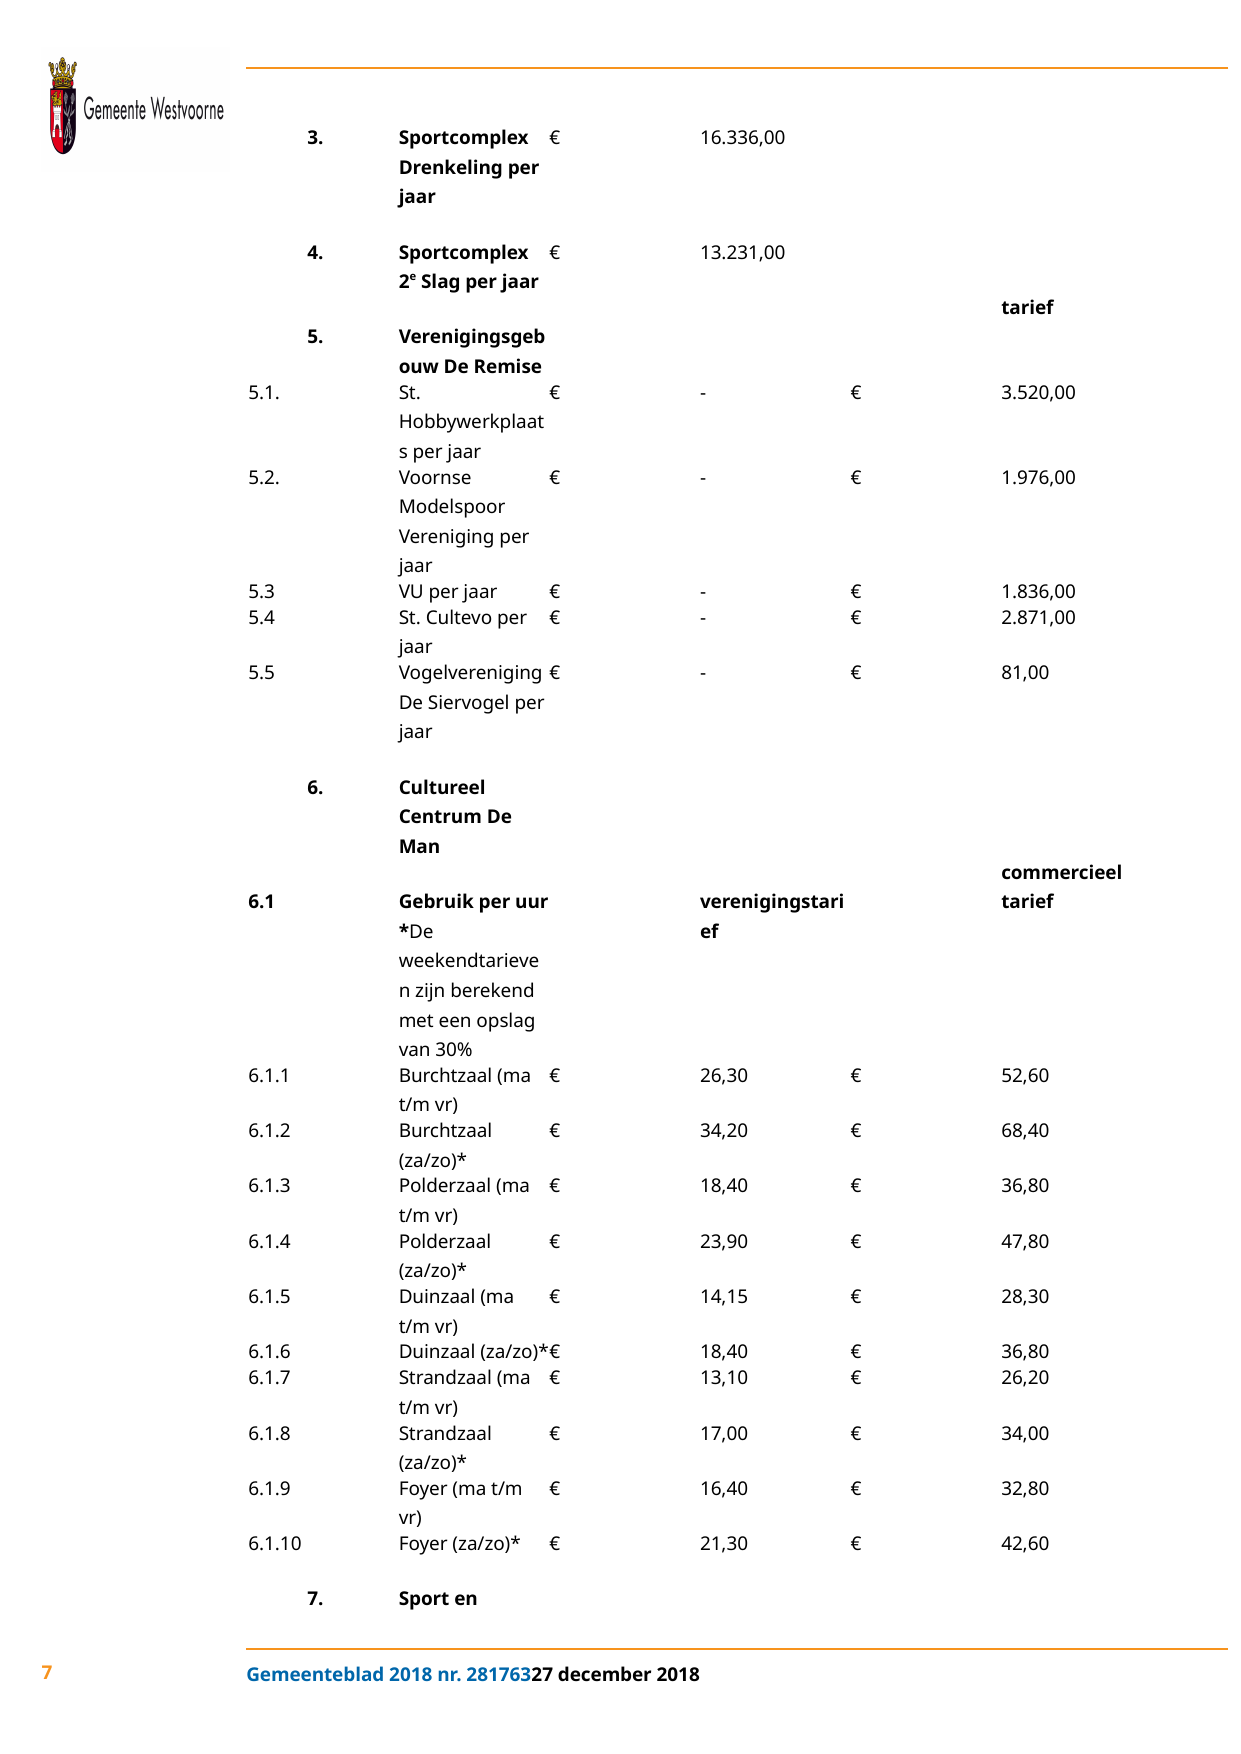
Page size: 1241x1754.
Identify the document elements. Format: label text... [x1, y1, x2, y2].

table_cell € [549, 579, 700, 604]
table_cell € [850, 1420, 1001, 1475]
table_cell 16,40 [700, 1475, 850, 1530]
table_cell [700, 1556, 850, 1611]
table_cell [1001, 95, 1152, 209]
table_cell Burchtzaal (za/zo)* [399, 1118, 549, 1173]
table_cell [850, 744, 1001, 859]
table_cell € [850, 1339, 1001, 1364]
table_cell Polderzaal (za/zo)* [399, 1228, 549, 1283]
table_cell St. Cultevo per jaar [399, 604, 549, 659]
table_cell 13.231,00 [700, 209, 850, 294]
table_cell 28,30 [1001, 1283, 1152, 1339]
table_cell € [850, 579, 1001, 604]
table_cell 6.1.1 [248, 1062, 398, 1117]
table_cell € [549, 604, 700, 659]
table_cell [850, 209, 1001, 294]
table_cell Gebruik per uur *De weekendtarieven zijn berekend met een opslag van 30% [399, 859, 549, 1062]
table_cell 5. [248, 294, 398, 379]
table_cell [700, 744, 850, 859]
table_cell [549, 294, 700, 379]
table_cell 32,80 [1001, 1475, 1152, 1530]
table_cell Foyer (ma t/m vr) [399, 1475, 549, 1530]
table_cell € [850, 464, 1001, 578]
table_cell € [549, 1283, 700, 1339]
table_cell € [850, 1228, 1001, 1283]
table_cell 6.1.4 [248, 1228, 398, 1283]
table_cell € [850, 1364, 1001, 1420]
table_cell € [549, 209, 700, 294]
table_cell tarief [1001, 294, 1152, 379]
table_cell Voornse Modelspoor Vereniging per jaar [399, 464, 549, 578]
table_cell 68,40 [1001, 1118, 1152, 1173]
table_cell € [549, 1173, 700, 1228]
table_cell Foyer (za/zo)* [399, 1530, 549, 1556]
table_cell 4. [248, 209, 398, 294]
table_cell € [549, 1228, 700, 1283]
table_cell St. Hobbywerkplaats per jaar [399, 379, 549, 464]
table_cell 16.336,00 [700, 95, 850, 209]
table_cell € [549, 660, 700, 744]
table_cell € [549, 1475, 700, 1530]
table_cell 18,40 [700, 1339, 850, 1364]
table_cell 26,30 [700, 1062, 850, 1117]
table_cell € [850, 1475, 1001, 1530]
table_cell Sport en [399, 1556, 549, 1611]
table_cell 6.1.9 [248, 1475, 398, 1530]
table_cell 3. [248, 95, 398, 209]
table_cell [700, 294, 850, 379]
table_cell - [700, 464, 850, 578]
table_cell € [850, 379, 1001, 464]
table_cell - [700, 604, 850, 659]
table_cell € [850, 1530, 1001, 1556]
table_cell € [850, 660, 1001, 744]
table_cell 34,20 [700, 1118, 850, 1173]
table_cell € [549, 464, 700, 578]
table_cell 5.4 [248, 604, 398, 659]
table_cell 34,00 [1001, 1420, 1152, 1475]
table_cell 23,90 [700, 1228, 850, 1283]
table_cell € [549, 95, 700, 209]
table_cell 5.3 [248, 579, 398, 604]
table_cell 17,00 [700, 1420, 850, 1475]
table_cell [850, 1556, 1001, 1611]
table_cell [549, 744, 700, 859]
table_cell 7. [248, 1556, 398, 1611]
table_cell € [549, 1339, 700, 1364]
table_cell [549, 1556, 700, 1611]
table_cell 6.1.7 [248, 1364, 398, 1420]
table_cell 52,60 [1001, 1062, 1152, 1117]
table_cell 81,00 [1001, 660, 1152, 744]
table_cell Vogelvereniging De Siervogel per jaar [399, 660, 549, 744]
table_cell verenigingstarief [700, 859, 850, 1062]
table_cell Duinzaal (ma t/m vr) [399, 1283, 549, 1339]
table_cell € [850, 604, 1001, 659]
table_cell 6.1.10 [248, 1530, 398, 1556]
table_cell € [549, 1420, 700, 1475]
table_cell - [700, 660, 850, 744]
table_cell 26,20 [1001, 1364, 1152, 1420]
table_cell 5.5 [248, 660, 398, 744]
table_cell [549, 859, 700, 1062]
table_cell € [549, 1364, 700, 1420]
table_cell € [850, 1283, 1001, 1339]
table_cell Burchtzaal (ma t/m vr) [399, 1062, 549, 1117]
table_cell 21,30 [700, 1530, 850, 1556]
table_cell 6.1.6 [248, 1339, 398, 1364]
table_cell € [850, 1118, 1001, 1173]
table_cell 6.1 [248, 859, 398, 1062]
table_cell [1001, 744, 1152, 859]
table_cell Cultureel Centrum De Man [399, 744, 549, 859]
table_cell Strandzaal (ma t/m vr) [399, 1364, 549, 1420]
table_cell - [700, 379, 850, 464]
table_cell [850, 859, 1001, 1062]
table_cell 18,40 [700, 1173, 850, 1228]
table_cell 6.1.8 [248, 1420, 398, 1475]
table_cell 5.2. [248, 464, 398, 578]
table_cell Sportcomplex 2e Slag per jaar [399, 209, 549, 294]
table_cell 5.1. [248, 379, 398, 464]
table_cell 6. [248, 744, 398, 859]
table_cell commercieel tarief [1001, 859, 1152, 1062]
table_cell 3.520,00 [1001, 379, 1152, 464]
table_cell 6.1.3 [248, 1173, 398, 1228]
table_cell 1.836,00 [1001, 579, 1152, 604]
table_cell Verenigingsgebouw De Remise [399, 294, 549, 379]
table_cell [850, 95, 1001, 209]
table_cell Duinzaal (za/zo)* [399, 1339, 549, 1364]
table_cell 14,15 [700, 1283, 850, 1339]
table_cell 13,10 [700, 1364, 850, 1420]
table_cell [1001, 209, 1152, 294]
table_cell € [850, 1062, 1001, 1117]
table_cell € [549, 1118, 700, 1173]
table_cell € [549, 1530, 700, 1556]
table_cell € [549, 379, 700, 464]
table_cell € [549, 1062, 700, 1117]
table_cell 42,60 [1001, 1530, 1152, 1556]
table_cell [850, 294, 1001, 379]
picture [41, 47, 231, 172]
table_cell 6.1.5 [248, 1283, 398, 1339]
table_cell Strandzaal (za/zo)* [399, 1420, 549, 1475]
table_cell - [700, 579, 850, 604]
table_cell 1.976,00 [1001, 464, 1152, 578]
table_cell [1001, 1556, 1152, 1611]
table_cell 2.871,00 [1001, 604, 1152, 659]
table_cell 36,80 [1001, 1173, 1152, 1228]
table_cell 36,80 [1001, 1339, 1152, 1364]
table_cell € [850, 1173, 1001, 1228]
table_cell Sportcomplex Drenkeling per jaar [399, 95, 549, 209]
table_cell 6.1.2 [248, 1118, 398, 1173]
table_cell 47,80 [1001, 1228, 1152, 1283]
table_cell Polderzaal (ma t/m vr) [399, 1173, 549, 1228]
table_cell VU per jaar [399, 579, 549, 604]
